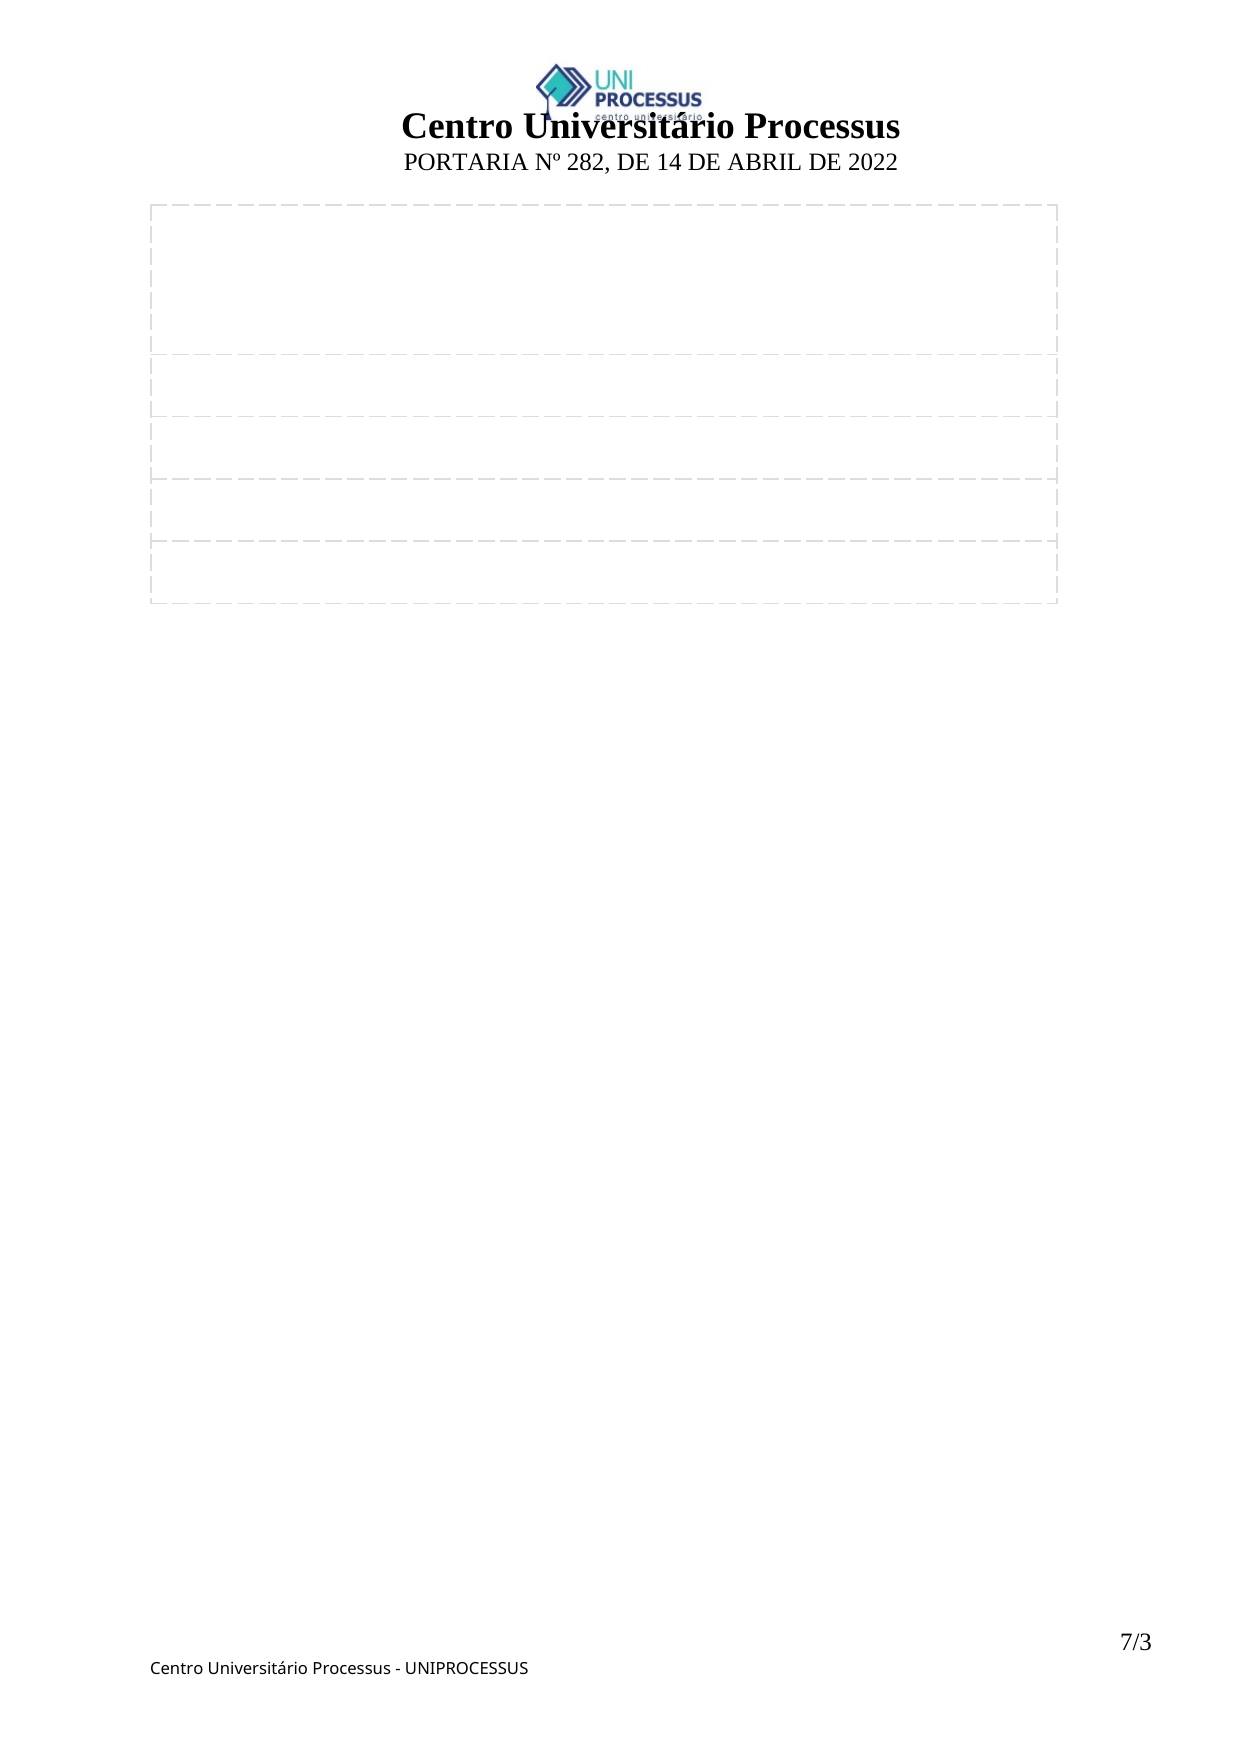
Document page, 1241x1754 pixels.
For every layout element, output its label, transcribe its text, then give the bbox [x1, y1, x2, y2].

table_cell Apresentação: O projeto consiste no desenvolvimento de modelagem de banco de dados e o Modelo Conceitual (MC), o Modelo Entidade-Relacionamento (MER), o Diagrama Entidade-Relacionamento (DER) e o Modelo Lógico (ML). Justificativa: O principal objetivo do desenvolvimento da modelagem de dados para controle de dados para igreja Betânia. Objetivos: Geral: Desenvolver e modelar um banco de dados. Específicos: Estudar modelagem de dados Estudar scrum e swot Estudar softwares de modelagem Metas: Desenvolver uma modelagem de banco de dados que atenda os requisitos propostos pela instituição. Resultados esperados: Apresentar para a igreja Betânia os modelos conceituais do banco de dados e analisar os bancos de dados para o desenvolvimento e uma futura implementação do mesmo, garantindo a segurança e responsabilidade com os dados dos membros da instituição, viabilizando a instauração da tecnologia nos setores religiosos. Metodologia: Scrum e swot Levantamento de requisitos Modelagem do sistema Cronograma de execução: DATA DE INÍCIO:13/02/2026 DATA DE TÉRMINO:15/06/2026 Considerações finais: O desenvolvimento da modelagem de banco de dados permitiu compreender a importância da organização e estruturação das informações em um sistema. A partir da definição das entidades, atributos e relacionamentos, foi possível criar uma base de dados adequada às necessidades propostas. O projeto demonstrou que uma modelagem bem planejada contribui para a integridade dos dados e para o melhor funcionamento do sistema. Referência Bibliográfica: DATE, C. J. Introdução a sistemas de bancos de dados. 8. ed. Rio de Janeiro: Elsevier, 2004. ELMASRI, Ramez; NAVATHE, Shamkant B. Sistemas de banco de dados. 6. ed. São Paulo: Pearson Addison Wesley, 2011. HEUSER, Carlos Alberto. Projeto de banco de dados. 6. ed. Porto Alegre: Bookman, 2009. SILBERSCHATZ, Abraham; KORTH, Henry F.; SUDARSHAN, S. Sistema de banco de dados. 6. ed. Rio de Janeiro: Elsevier, 2012. MACHADO, Felipe Nery Rodrigues; ABREU, Maurício Pereira de. Projeto de banco de dados: uma visão prática. 17. ed. São Paulo: Érica, 2019. BARBOSA, Simone Diniz Junqueira; SILVA, Bruno Santana da. Interação humano-computador. Rio de Janeiro: Elsevier, 2010. KRUG, Steve. Não me faça pensar: uma abordagem de bom senso à usabilidade na web. 2. ed. Rio de Janeiro: Alta Books, 2014. NIELSEN, Jakob. Usabilidade na web: projetando websites com qualidade. Rio de Janeiro: Elsevier, 2007. PREECE, Jennifer; ROGERS, Yvonne; SHARP, Helen. Design de interação: além da interação humano-computador. 3. ed. Porto Alegre: Bookman, 2013. PRESSMAN, Roger S.; MAXIM, Bruce R. Engenharia de software: uma abordagem profissional. 8. ed. Porto Alegre: AMGH, 2016. SOARES, Michel dos Santos. Metodologias ágeis extreme programming e scrum para o desenvolvimento de software. Revista Eletrônica de Sistemas de Informação, [S.l.], v. 3, n. 1, jun. 2004. SOMMERVILLE, Ian. Engenharia de software. 10. ed. São Paulo: Pearson, 2018. WHEELEN, Thomas L.; HUNGER, J. David. Administração estratégica e política de negócios: conceitos e casos. 11. ed. São Paulo: Pearson Prentice Hall, 2007. [151, 204, 1057, 353]
table_cell [151, 416, 1057, 478]
table_cell [151, 354, 1057, 416]
table_cell [151, 478, 1057, 540]
picture [557, 123, 562, 137]
picture [536, 47, 711, 137]
table_cell [151, 540, 1057, 603]
